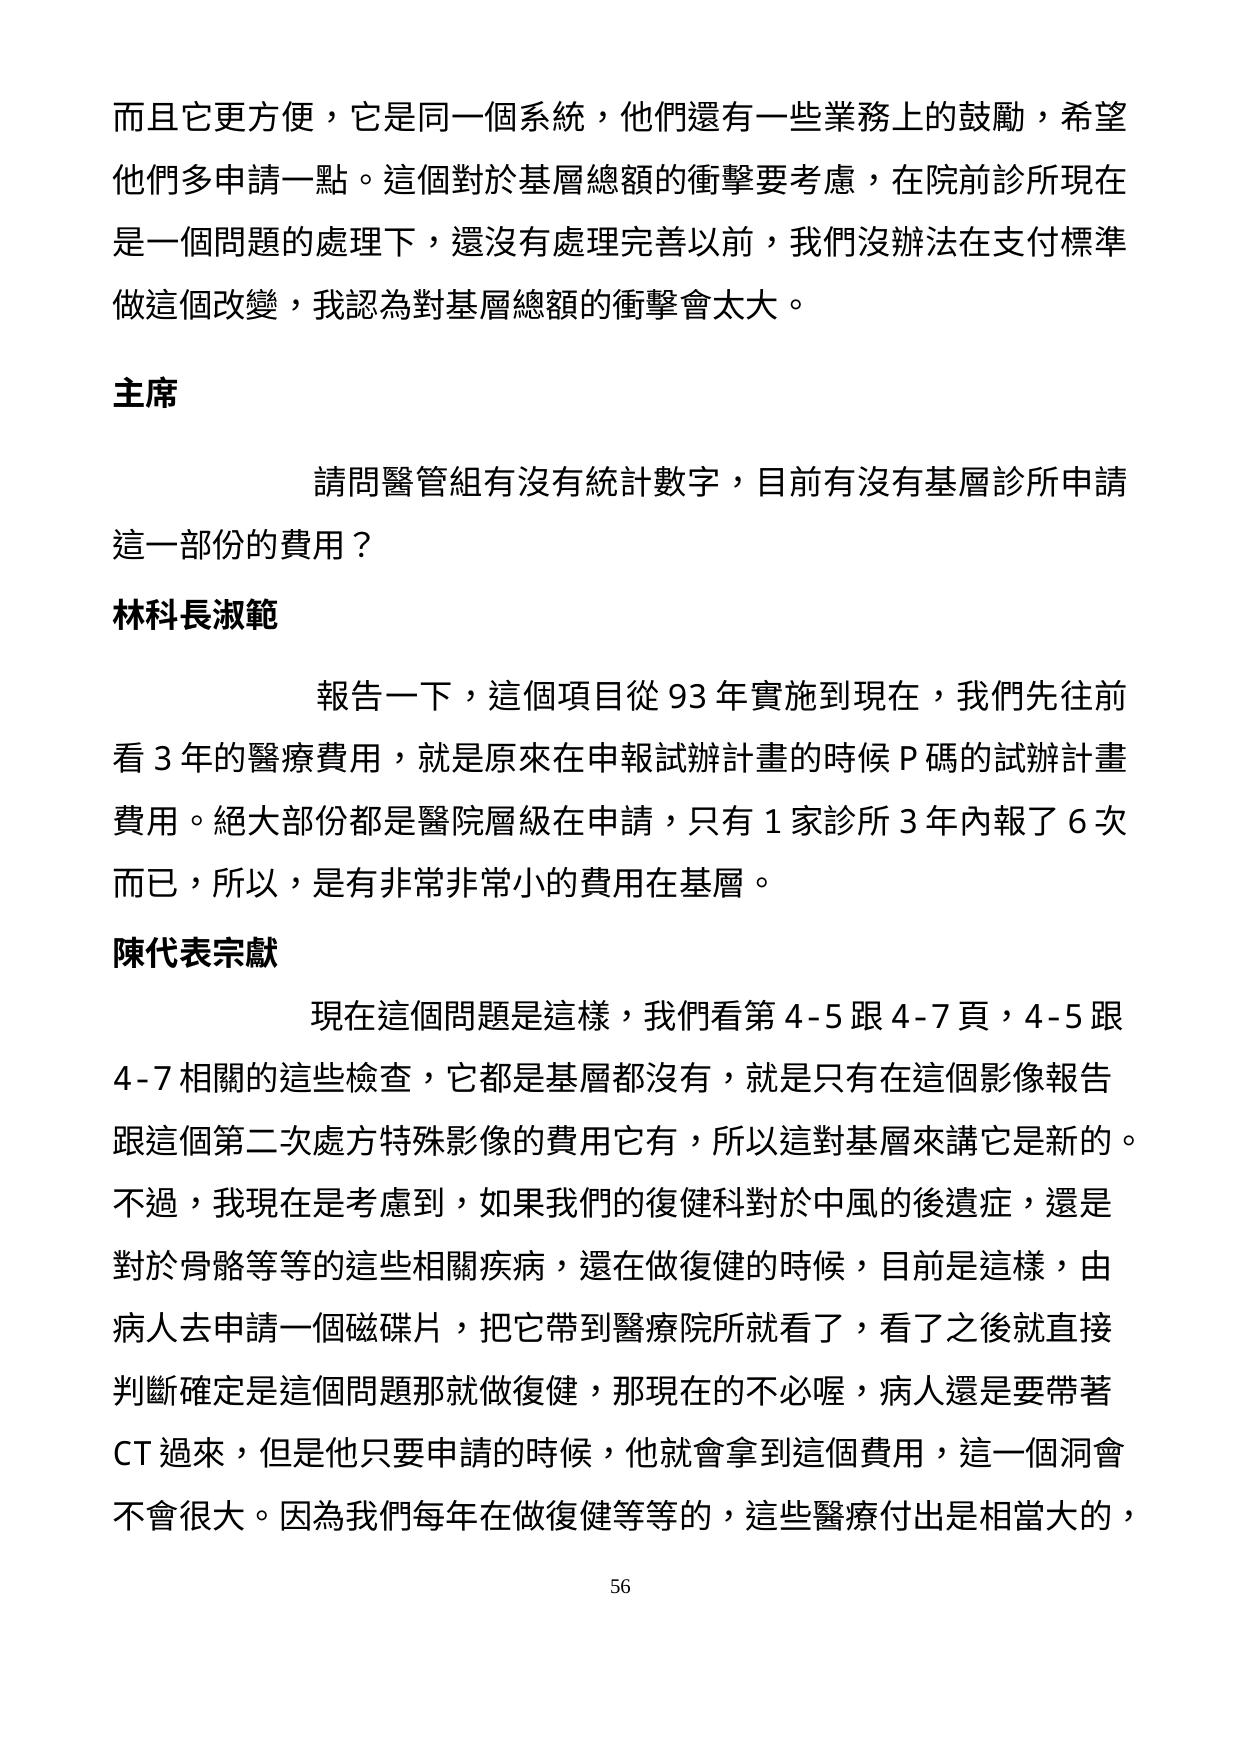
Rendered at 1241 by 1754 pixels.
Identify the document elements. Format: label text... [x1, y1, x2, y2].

text 林科長淑範 [112, 571, 1128, 633]
text 主席 [112, 349, 1128, 412]
text 請問醫管組有沒有統計數字，目前有沒有基層診所申請這一部份的費用？ [112, 438, 1128, 563]
text 所以，如果是基層院所申請的費用，它會是給基層院所。那事實上就是由基層總額去支付啊！這是第一個。那這個有兩個問題，分兩個問題來講，第一個，基層總額裡面根本就沒有編列資源。所以如果你今天要移過來，那是否要先編列費用給基層總額，才能夠改變這個支付標準。我是建議這個支付標準編列費用以後再做修改，這是第一個。第二個，是我們現在對於基層總額衝擊最大的就是院前診所的問題，在院前診所的情況之下，院前診所也可能來申請這個費用，而且它更方便，它是同一個系統，他們還有一些業務上的鼓勵，希望他們多申請一點。這個對於基層總額的衝擊要考慮，在院前診所現在是一個問題的處理下，還沒有處理完善以前，我們沒辦法在支付標準做這個改變，我認為對基層總額的衝擊會太大。 [112, 73, 1128, 323]
text 陳代表宗獻 [112, 909, 1128, 972]
text 報告一下，這個項目從93年實施到現在，我們先往前看3年的醫療費用，就是原來在申報試辦計畫的時候P碼的試辦計畫費用。絕大部份都是醫院層級在申請，只有1家診所3年內報了6次而已，所以，是有非常非常小的費用在基層。 [112, 652, 1128, 902]
text 現在這個問題是這樣，我們看第4-5跟4-7頁，4-5跟4-7相關的這些檢查，它都是基層都沒有，就是只有在這個影像報告跟這個第二次處方特殊影像的費用它有，所以這對基層來講它是新的。不過，我現在是考慮到，如果我們的復健科對於中風的後遺症，還是對於骨骼等等的這些相關疾病，還在做復健的時候，目前是這樣，由病人去申請一個磁碟片，把它帶到醫療院所就看了，看了之後就直接判斷確定是這個問題那就做復健，那現在的不必喔，病人還是要帶著CT過來，但是他只要申請的時候，他就會拿到這個費用，這一個洞會不會很大。因為我們每年在做復健等等的，這些醫療付出是相當大的，事實上，原來呢，讓基層維持原來的狀況，拿著CT，然後我們再從CT裡面去看，那我們的復健他絕對不敢不看啊！一定會看，看了以後也不會申請費用，那現在給他申請費用，除了院前診所可以來申請之外，大家都可以來申請，那沒有這樣的費用，這個是很可怕的喔！再過來第4-1頁裡面講，實施資源共享申報1.31億，預估節省費用1.24億。這個如果是拿到我們的健保會議裡面去的話，可能大家又要誤會了，又要解釋了。而這個明明就是節省呀，你們怎麼說這個要增加支出，這個部份原來不在裡面，現在加進來，我覺得把它拿掉。 [112, 972, 1128, 1534]
